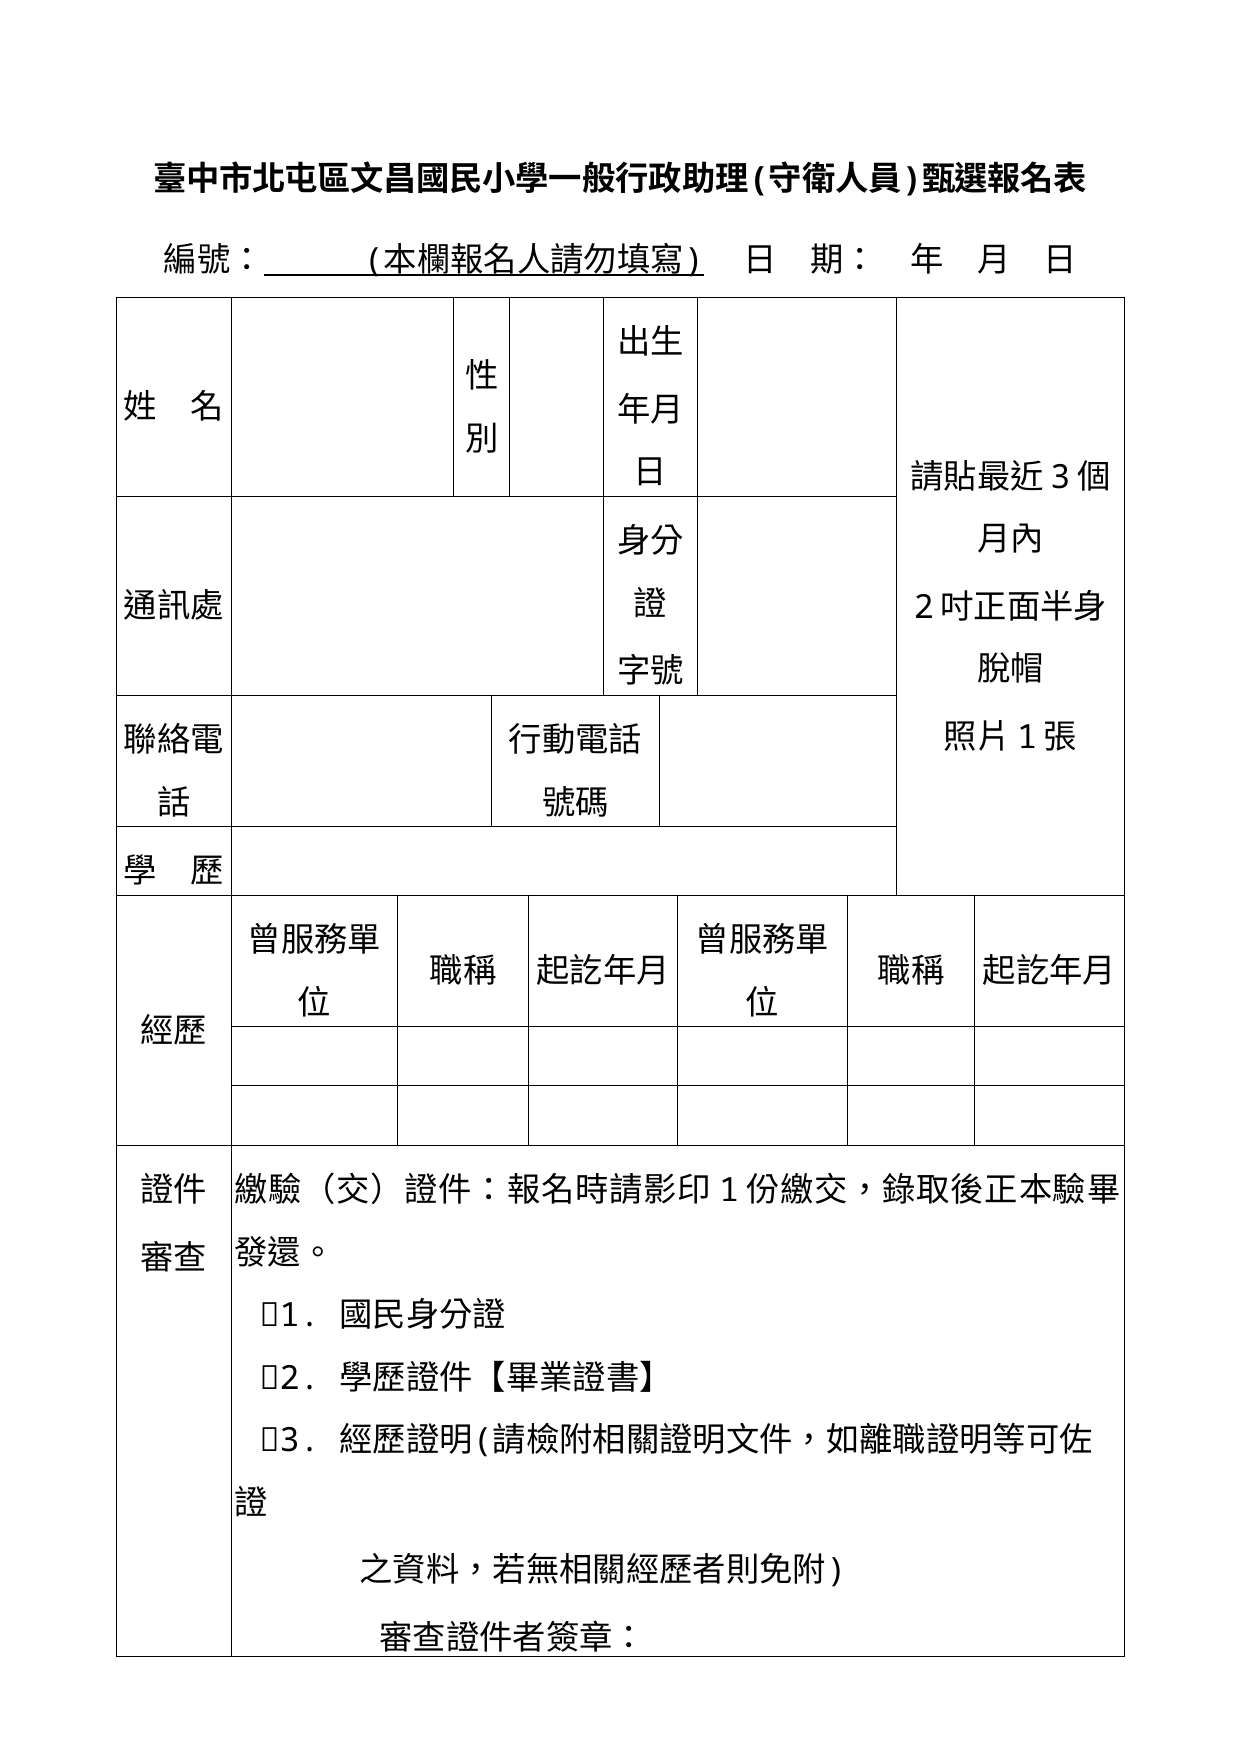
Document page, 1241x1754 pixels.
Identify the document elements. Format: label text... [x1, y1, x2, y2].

table_header 姓 名 [117, 298, 231, 496]
table_cell 職稱 [398, 896, 528, 1026]
table_cell [678, 1086, 847, 1144]
table_header 請貼最近3個月內 2吋正面半身脫帽 照片1張 [897, 298, 1124, 894]
table_cell 通訊處 [117, 497, 231, 694]
table_cell [232, 1027, 397, 1085]
table_cell 起訖年月 [529, 896, 677, 1026]
table_cell [398, 1027, 528, 1085]
table_cell 聯絡電話 [117, 696, 231, 826]
table_cell [529, 1027, 677, 1085]
table_cell 職稱 [848, 896, 974, 1026]
table_cell [232, 1086, 397, 1144]
table_cell [660, 696, 896, 826]
table_cell [398, 1086, 528, 1144]
table_header [232, 298, 453, 496]
table_cell 學 歷 [117, 827, 231, 894]
table_header 性別 [454, 298, 509, 496]
table_cell 繳驗（交）證件：報名時請影印1份繳交，錄取後正本驗畢發還。 1. 國民身分證 2. 學歷證件【畢業證書】 3. 經歷證明(請檢附相關證明文件，如離職證明等可佐證 之資料，若無相關經歷者則免附) 審查證件者簽章： [232, 1146, 1124, 1656]
table_cell [232, 696, 491, 826]
table_cell [975, 1086, 1124, 1144]
table_cell [848, 1027, 974, 1085]
table_header 出生 年月日 [604, 298, 697, 496]
table_cell [232, 497, 603, 694]
table_header [510, 298, 603, 496]
table_cell [698, 497, 896, 694]
table_cell [232, 827, 896, 894]
table_cell 行動電話號碼 [492, 696, 659, 826]
table_cell 曾服務單位 [678, 896, 847, 1026]
table_cell 經歷 [117, 896, 231, 1144]
table_header [698, 298, 896, 496]
table_cell 證件 審查 [117, 1146, 231, 1656]
table_cell [848, 1086, 974, 1144]
table_cell 身分證 字號 [604, 497, 697, 694]
table_cell 起訖年月 [975, 896, 1124, 1026]
text 臺中市北屯區文昌國民小學一般行政助理(守衛人員)甄選報名表 [94, 134, 1146, 197]
text 編號： (本欄報名人請勿填寫) 日 期： 年 月 日 [94, 215, 1146, 278]
table_cell [975, 1027, 1124, 1085]
table_cell [529, 1086, 677, 1144]
table_cell 曾服務單位 [232, 896, 397, 1026]
table_cell [678, 1027, 847, 1085]
